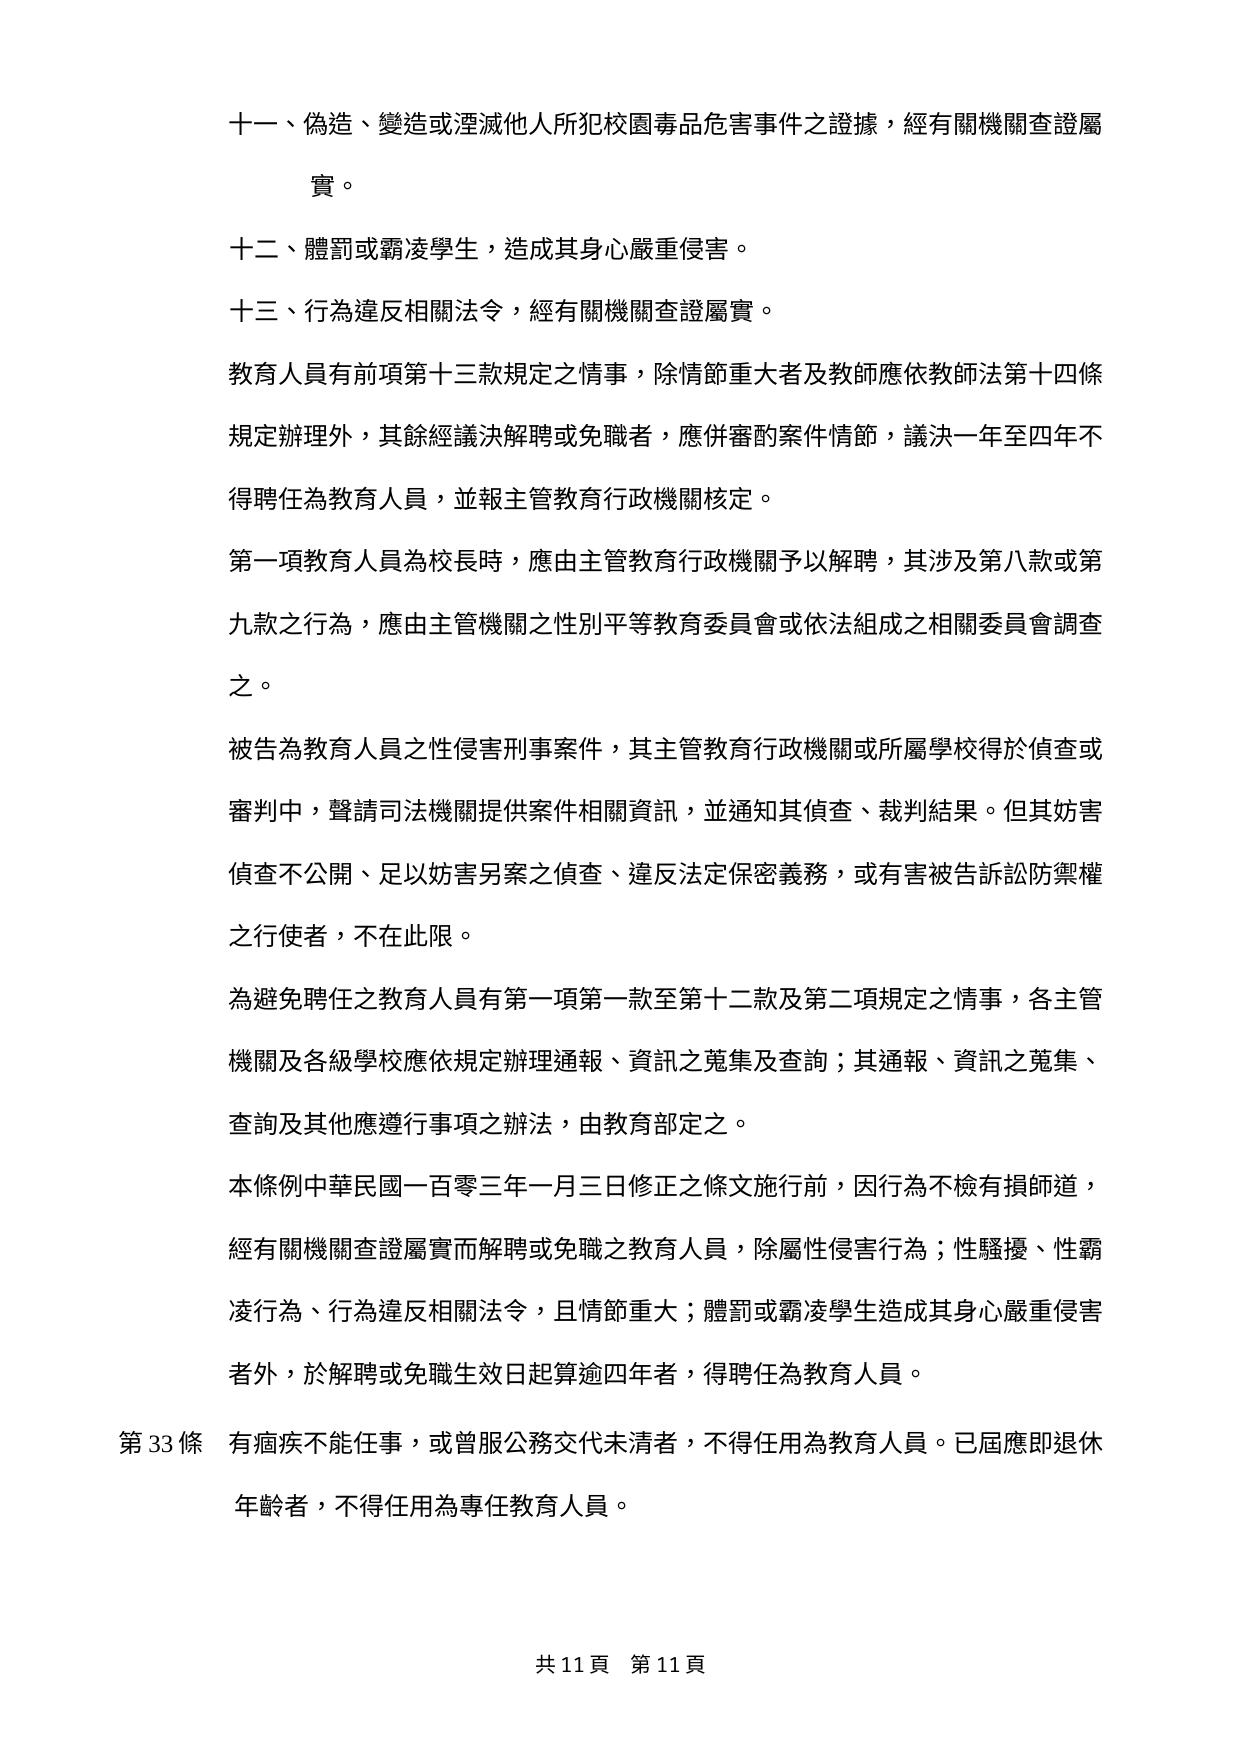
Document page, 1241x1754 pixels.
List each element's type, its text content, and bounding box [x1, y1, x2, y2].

text 十三、行為違反相關法令，經有關機關查證屬實。 [118, 268, 1122, 331]
text 十二、體罰或霸凌學生，造成其身心嚴重侵害。 [118, 206, 1122, 268]
text 第33條 有痼疾不能任事，或曾服公務交代未清者，不得任用為教育人員。已屆應即退休年齡者，不得任用為專任教育人員。 [118, 1400, 1122, 1525]
text 十一、偽造、變造或湮滅他人所犯校園毒品危害事件之證據，經有關機關查證屬實。 [229, 81, 1122, 206]
text 本條例中華民國一百零三年一月三日修正之條文施行前，因行為不檢有損師道，經有關機關查證屬實而解聘或免職之教育人員，除屬性侵害行為；性騷擾、性霸凌行為、行為違反相關法令，且情節重大；體罰或霸凌學生造成其身心嚴重侵害者外，於解聘或免職生效日起算逾四年者，得聘任為教育人員。 [229, 1143, 1122, 1393]
text 第一項教育人員為校長時，應由主管教育行政機關予以解聘，其涉及第八款或第九款之行為，應由主管機關之性別平等教育委員會或依法組成之相關委員會調查之。 [229, 518, 1122, 706]
text 被告為教育人員之性侵害刑事案件，其主管教育行政機關或所屬學校得於偵查或審判中，聲請司法機關提供案件相關資訊，並通知其偵查、裁判結果。但其妨害偵查不公開、足以妨害另案之偵查、違反法定保密義務，或有害被告訴訟防禦權之行使者，不在此限。 [229, 706, 1122, 956]
text 為避免聘任之教育人員有第一項第一款至第十二款及第二項規定之情事，各主管機關及各級學校應依規定辦理通報、資訊之蒐集及查詢；其通報、資訊之蒐集、查詢及其他應遵行事項之辦法，由教育部定之。 [229, 956, 1122, 1143]
text 教育人員有前項第十三款規定之情事，除情節重大者及教師應依教師法第十四條規定辦理外，其餘經議決解聘或免職者，應併審酌案件情節，議決一年至四年不得聘任為教育人員，並報主管教育行政機關核定。 [229, 331, 1122, 518]
